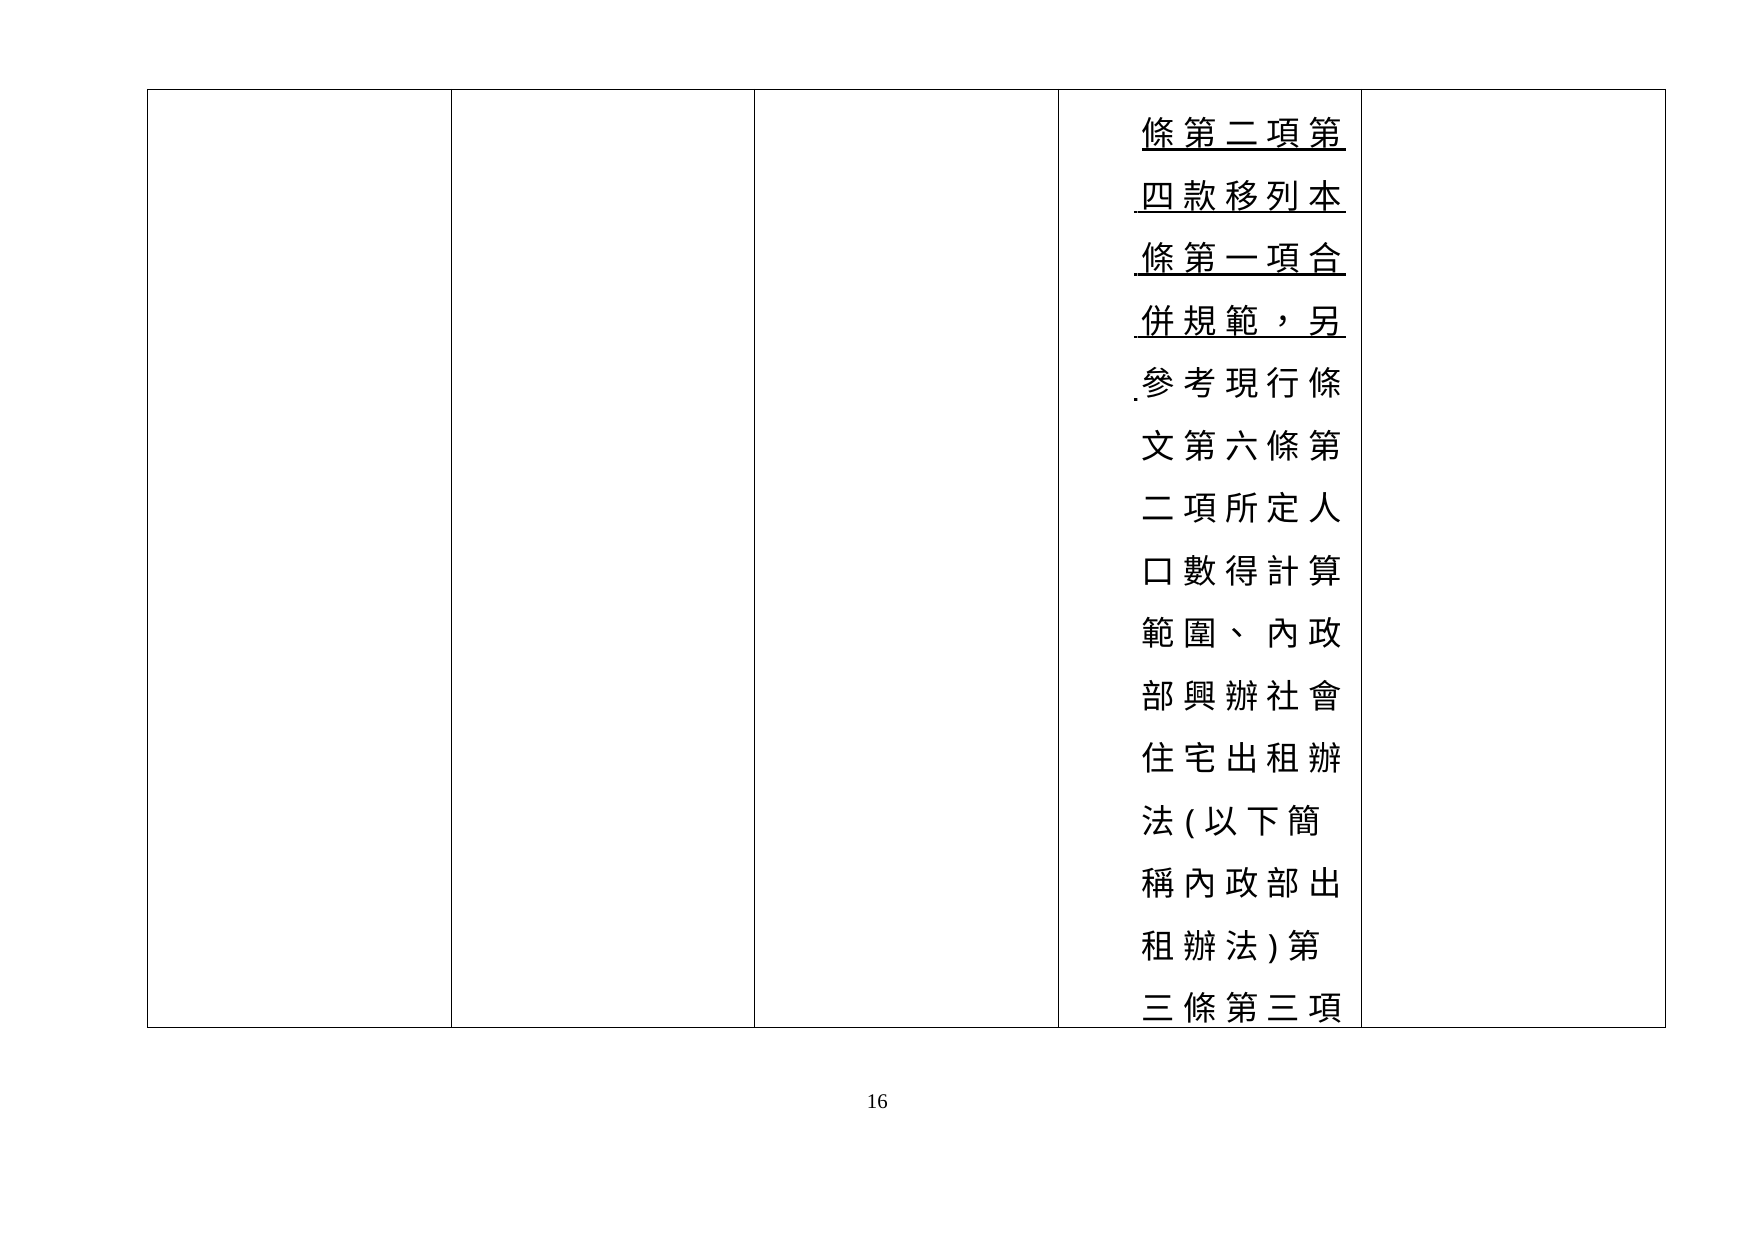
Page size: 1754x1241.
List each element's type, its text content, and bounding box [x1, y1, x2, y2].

table_cell [148, 90, 451, 1027]
table_cell [1362, 90, 1665, 1027]
table_cell 條第二項第四款移列本條第一項合併規範，另參考現行條文第六條第二項所定人口數得計算範圍、內政部興辦社會住宅出租辦法(以下簡稱內政部出租辦法)第三條第三項 [1059, 90, 1361, 1027]
table_cell [755, 90, 1058, 1027]
table_cell [452, 90, 754, 1027]
